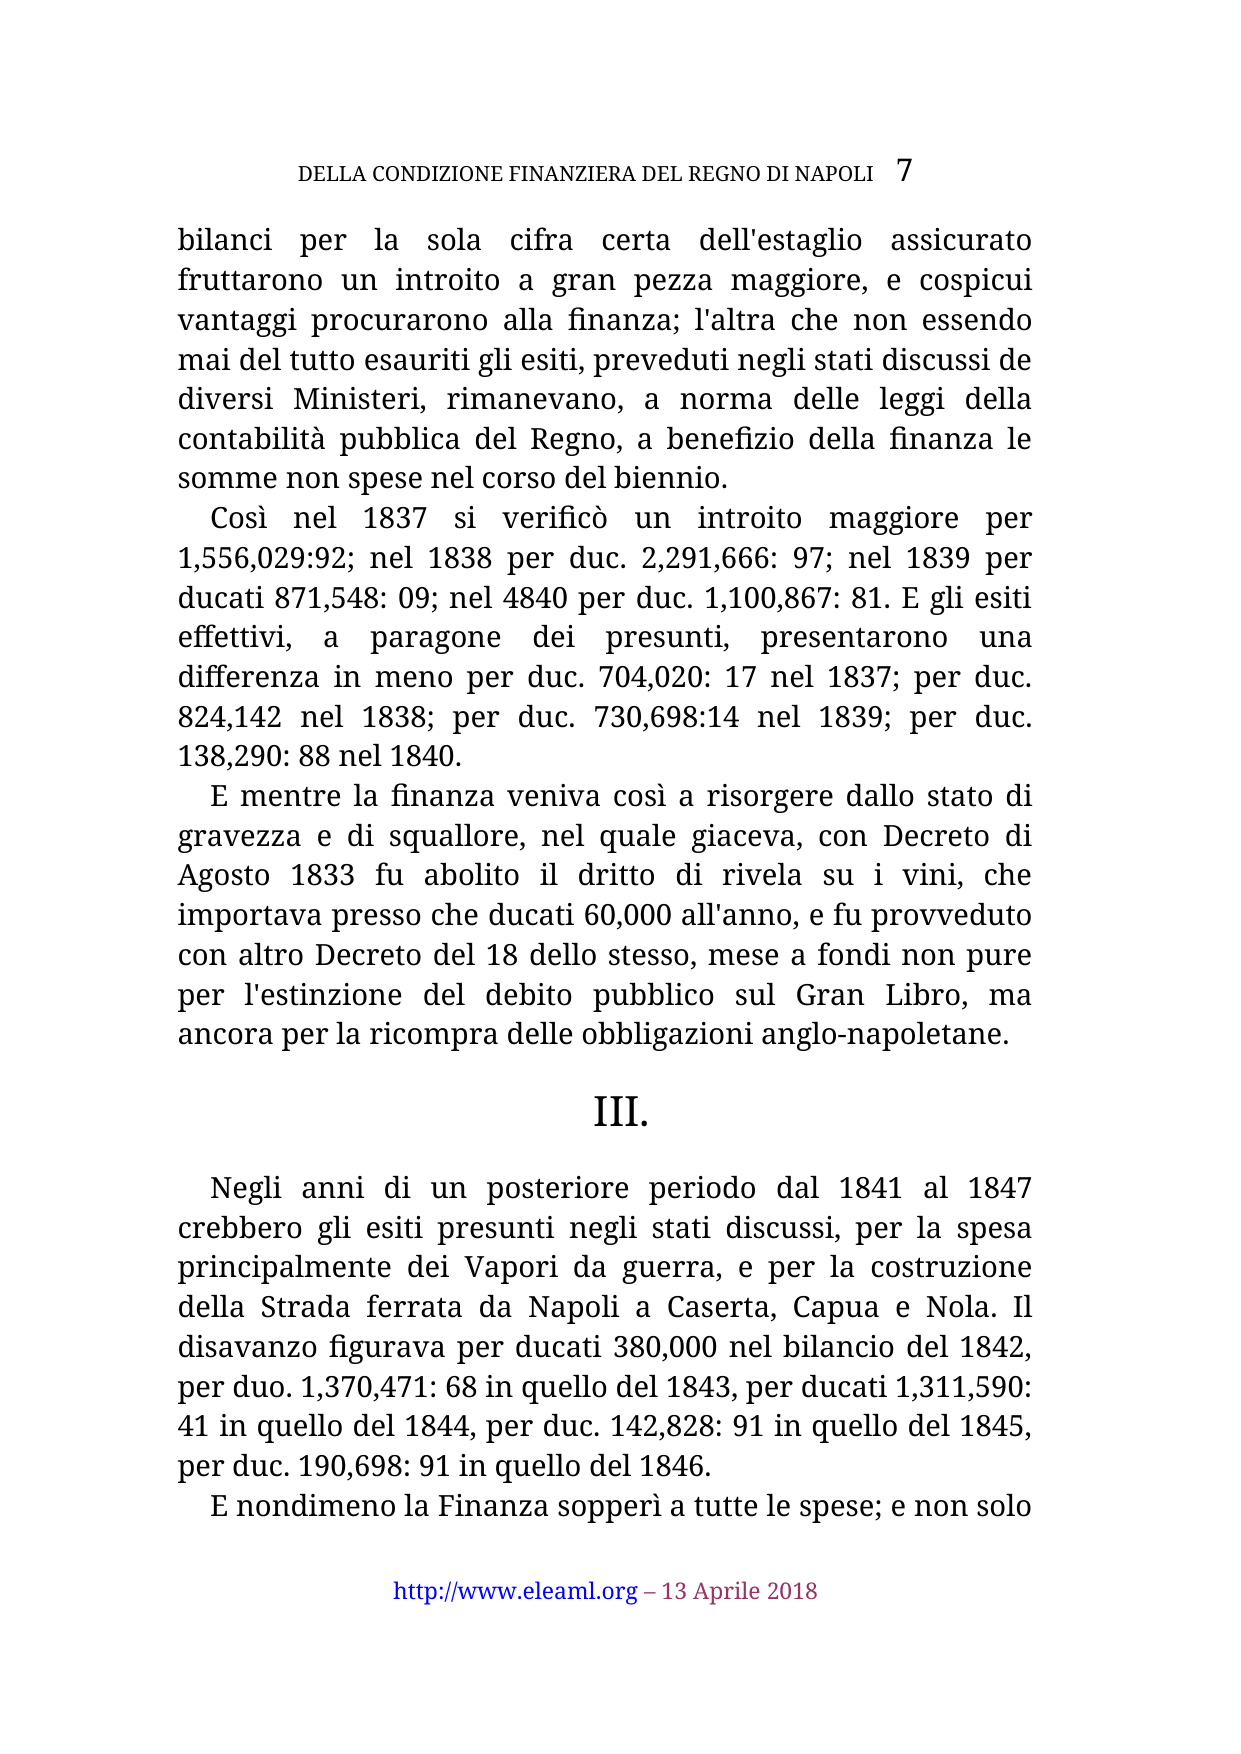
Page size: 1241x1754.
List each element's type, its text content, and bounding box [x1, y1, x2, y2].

text E mentre la finanza veniva così a risorgere dallo stato di gravezza e di squallore, nel quale giaceva, con Decreto di Agosto 1833 fu abolito il dritto di rivela su i vini, che importava presso che ducati 60,000 all'anno, e fu provveduto con altro Decreto del 18 dello stesso, mese a fondi non pure per l'estinzione del debito pubblico sul Gran Libro, ma ancora per la ricompra delle obbligazioni anglo-napoletane. [177, 775, 1033, 1053]
text Negli anni di un posteriore periodo dal 1841 al 1847 crebbero gli esiti presunti negli stati discussi, per la spesa principalmente dei Vapori da guerra, e per la costruzione della Strada ferrata da Napoli a Caserta, Capua e Nola. Il disavanzo figurava per ducati 380,000 nel bilancio del 1842, per duo. 1,370,471: 68 in quello del 1843, per ducati 1,311,590: 41 in quello del 1844, per duc. 142,828: 91 in quello del 1845, per duc. 190,698: 91 in quello del 1846. [177, 1167, 1033, 1485]
text bilanci per la sola cifra certa dell'estaglio assicurato fruttarono un introito a gran pezza maggiore, e cospicui vantaggi procurarono alla finanza; l'altra che non essendo mai del tutto esauriti gli esiti, preveduti negli stati discussi de diversi Ministeri, rimanevano, a norma delle leggi della contabilità pubblica del Regno, a benefizio della finanza le somme non spese nel corso del biennio. [177, 220, 1033, 497]
text Così nel 1837 si verificò un introito maggiore per 1,556,029:92; nel 1838 per duc. 2,291,666: 97; nel 1839 per ducati 871,548: 09; nel 4840 per duc. 1,100,867: 81. E gli esiti effettivi, a paragone dei presunti, presentarono una differenza in meno per duc. 704,020: 17 nel 1837; per duc. 824,142 nel 1838; per duc. 730,698:14 nel 1839; per duc. 138,290: 88 nel 1840. [177, 497, 1033, 775]
text E nondimeno la Finanza sopperì a tutte le spese; e non solo [177, 1485, 1033, 1524]
text III. [177, 1082, 1033, 1139]
